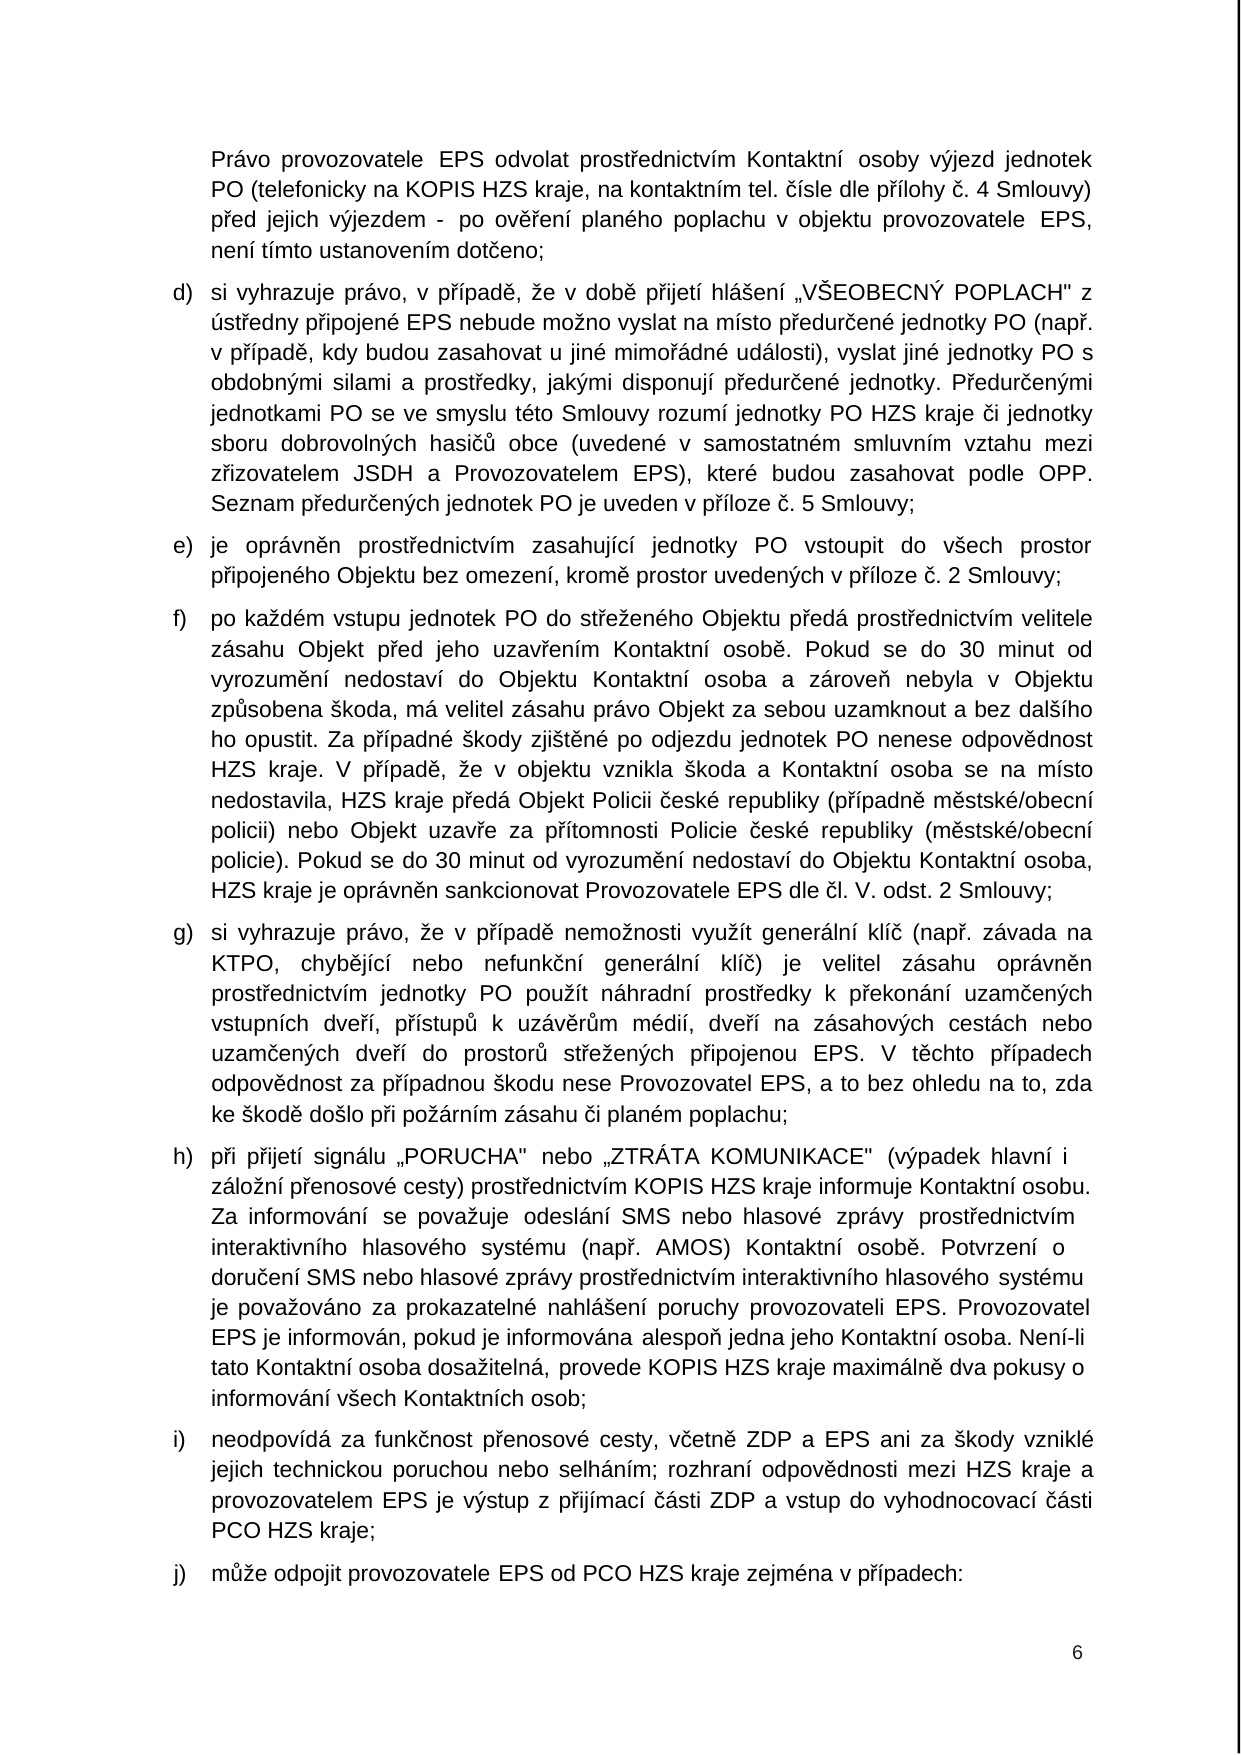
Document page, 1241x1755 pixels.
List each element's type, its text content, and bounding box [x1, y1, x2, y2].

list neodpovídá za funkčnost přenosové cesty, včetně ZDP a EPS ani za škody vzniklé jejich technickou poruchou nebo selháním; rozhraní odpovědnosti mezi HZS kraje a provozovatelem EPS je výstup z přijímací části ZDP a vstup do vyhodnocovací části PCO HZS kraje; [173, 1426, 1094, 1543]
list si vyhrazuje právo, v případě, že v době přijetí hlášení „VŠEOBECNÝ POPLACH" z ústředny připojené EPS nebude možno vyslat na místo předurčené jednotky PO (např. v případě, kdy budou zasahovat u jiné mimořádné události), vyslat jiné jednotky PO s obdobnými silami a prostředky, jakými disponují předurčené jednotky. Předurčenými jednotkami PO se ve smyslu této Smlouvy rozumí jednotky PO HZS kraje či jednotky sboru dobrovolných hasičů obce (uvedené v samostatném smluvním vztahu mezi zřizovatelem JSDH a Provozovatelem EPS), které budou zasahovat podle OPP. Seznam předurčených jednotek PO je uveden v příloze č. 5 Smlouvy; [173, 279, 1093, 516]
text Právo provozovatele EPS odvolat prostřednictvím Kontaktní osoby výjezd jednotek PO (telefonicky na KOPIS HZS kraje, na kontaktním tel. čísle dle přílohy č. 4 Smlouvy) před jejich výjezdem - po ověření planého poplachu v objektu provozovatele EPS, není tímto ustanovením dotčeno; [211, 146, 1092, 263]
list si vyhrazuje právo, že v případě nemožnosti využít generální klíč (např. závada na KTPO, chybějící nebo nefunkční generální klíč) je velitel zásahu oprávněn prostřednictvím jednotky PO použít náhradní prostředky k překonání uzamčených vstupních dveří, přístupů k uzávěrům médií, dveří na zásahových cestách nebo uzamčených dveří do prostorů střežených připojenou EPS. V těchto případech odpovědnost za případnou škodu nese Provozovatel EPS, a to bez ohledu na to, zda ke škodě došlo při požárním zásahu či planém poplachu; [173, 919, 1093, 1127]
list při přijetí signálu „PORUCHA" nebo „ZTRÁTA KOMUNIKACE" (výpadek hlavní i záložní přenosové cesty) prostřednictvím KOPIS HZS kraje informuje Kontaktní osobu. Za informování se považuje odeslání SMS nebo hlasové zprávy prostřednictvím interaktivního hlasového systému (např. AMOS) Kontaktní osobě. Potvrzení o doručení SMS nebo hlasové zprávy prostřednictvím interaktivního hlasového systému je považováno za prokazatelné nahlášení poruchy provozovateli EPS. Provozovatel EPS je informován, pokud je informována alespoň jedna jeho Kontaktní osoba. Není-li tato Kontaktní osoba dosažitelná, provede KOPIS HZS kraje maximálně dva pokusy o informování všech Kontaktních osob; [173, 1143, 1098, 1411]
list je oprávněn prostřednictvím zasahující jednotky PO vstoupit do všech prostor připojeného Objektu bez omezení, kromě prostor uvedených v příloze č. 2 Smlouvy; [173, 532, 1092, 589]
list po každém vstupu jednotek PO do střeženého Objektu předá prostřednictvím velitele zásahu Objekt před jeho uzavřením Kontaktní osobě. Pokud se do 30 minut od vyrozumění nedostaví do Objektu Kontaktní osoba a zároveň nebyla v Objektu způsobena škoda, má velitel zásahu právo Objekt za sebou uzamknout a bez dalšího ho opustit. Za případné škody zjištěné po odjezdu jednotek PO nenese odpovědnost HZS kraje. V případě, že v objektu vznikla škoda a Kontaktní osoba se na místo nedostavila, HZS kraje předá Objekt Policii české republiky (případně městské/obecní policii) nebo Objekt uzavře za přítomnosti Policie české republiky (městské/obecní policie). Pokud se do 30 minut od vyrozumění nedostaví do Objektu Kontaktní osoba, HZS kraje je oprávněn sankcionovat Provozovatele EPS dle čl. V. odst. 2 Smlouvy; [173, 605, 1094, 904]
list může odpojit provozovatele EPS od PCO HZS kraje zejména v případech: [174, 1560, 1237, 1586]
